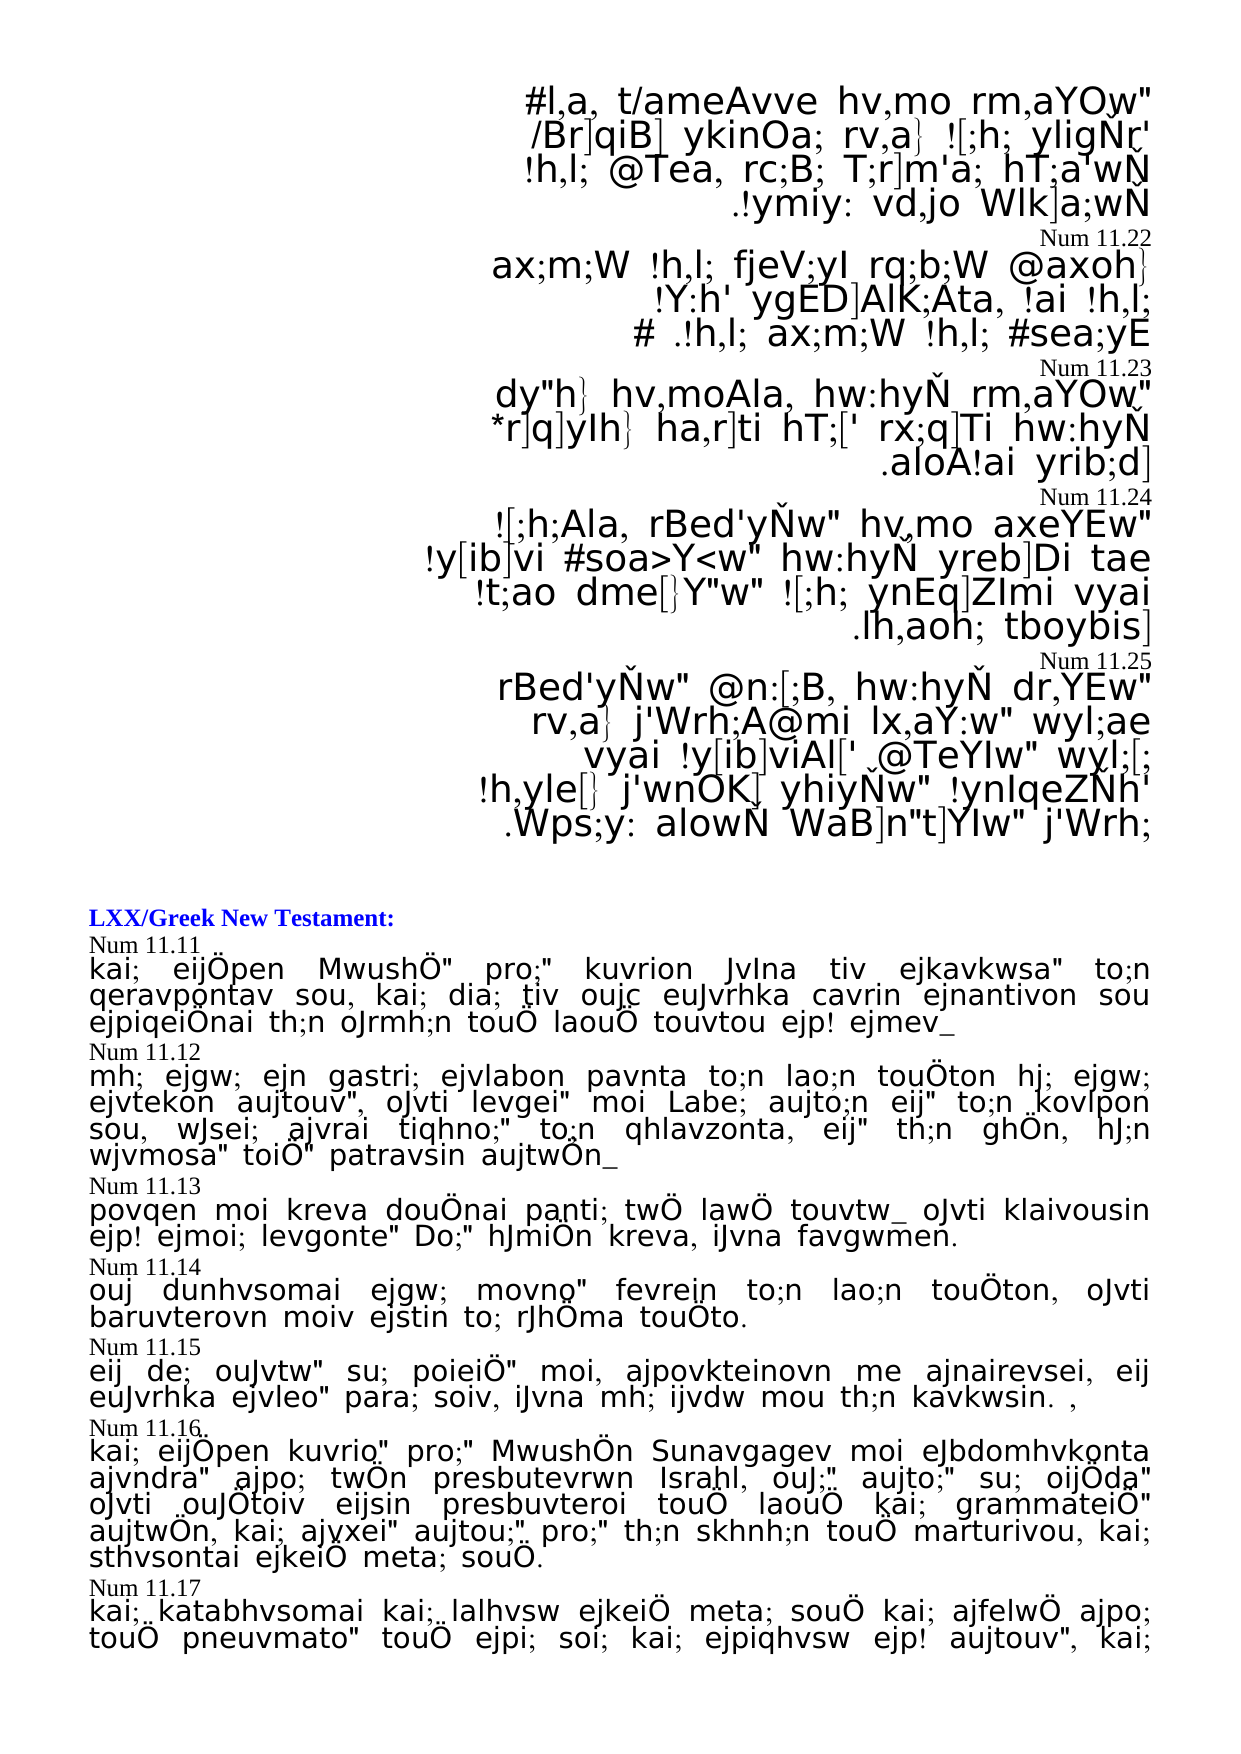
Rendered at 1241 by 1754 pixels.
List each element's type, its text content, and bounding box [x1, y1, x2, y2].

text Num 11.25 [88, 647, 1152, 675]
text ![;h;Ala, rBed'yŇw" hv,mo axeYEw" [510, 511, 1152, 545]
text kai; eijÖpen kuvrio" pro;" MwushÖn Sunavgagev moi eJbdomhvkonta ajvndra" ajpo; twÖn presbutevrwn Israhl, ouJ;" aujto;" su; oijÖda" oJvti ouJÖtoiv eijsin presbuvteroi touÖ laouÖ kai; grammateiÖ" aujtwÖn, kai; ajvxei" aujtou;" pro;" th;n skhnh;n touÖ marturivou, kai; sthvsontai ejkeiÖ meta; souÖ. [88, 1442, 1152, 1574]
text !t;ao dme[}Y"w" ![;h; ynEq]ZImi vyai [88, 579, 1152, 613]
text vyai !y[ib]viAl[' @TeYIw" wyl;[; [88, 743, 716, 777]
text eij de; ouJvtw" su; poieiÖ" moi, ajpovkteinovn me ajnairevsei, eij euJvrhka ejvleo" para; soiv, iJvna mh; ijvdw mou th;n kavkwsin. , [88, 1361, 1152, 1414]
text Num 11.15 [88, 1333, 1152, 1361]
text ax;m;W !h,l; fjeV;yI rq;b;W @axoh} [88, 252, 1152, 286]
text *r]q]yIh} ha,r]ti hT;[' rx;q]Ti hw:hyŇ [88, 416, 956, 449]
text Num 11.24 [88, 483, 1152, 511]
text Num 11.16 [88, 1414, 1152, 1442]
text kai; eijÖpen MwushÖ" pro;" kuvrion JvIna tiv ejkavkwsa" to;n qeravpontav sou, kai; dia; tiv oujc euJvrhka cavrin ejnantivon sou ejpiqeiÖnai th;n oJrmh;n touÖ laouÖ touvtou ejp! ejmev_ [88, 959, 1152, 1038]
text .!ymiy: vd,jo Wlk]a;wŇ [88, 190, 1152, 224]
text mh; ejgw; ejn gastri; ejvlabon pavnta to;n lao;n touÖton hj; ejgw; ejvtekon aujtouv", oJvti levgei" moi Labe; aujto;n eij" to;n kovlpon sou, wJsei; ajvrai tiqhno;" to;n qhlavzonta, eij" th;n ghÖn, hJ;n wjvmosa" toiÖ" patravsin aujtwÖn_ [88, 1066, 1152, 1172]
text Num 11.14 [88, 1253, 1152, 1280]
text Num 11.11 [88, 931, 1152, 959]
text .Wps;y: alowŇ WaB]n"t]YIw" j'Wrh; [88, 811, 1152, 844]
text *r]q]yIh} ha,r]ti hT;[' rx;q]Ti hw:hyŇ [958, 416, 1152, 449]
text !Y:h' ygED]AlK;Ata, !ai !h,l; [88, 286, 1152, 320]
text /Br]qiB] ykinOa; rv,a} ![;h; yligŇr' [88, 122, 659, 156]
text #l,a, t/ameAvve hv,mo rm,aYOw" [88, 88, 1152, 122]
text !h,l; @Tea, rc;B; T;r]m'a; hT;a'wŇ [88, 156, 1152, 190]
text # .!h,l; ax;m;W !h,l; #sea;yE [88, 320, 1152, 354]
text ![;h;Ala, rBed'yŇw" hv,mo axeYEw" [88, 511, 508, 545]
text LXX/Greek New Testament: [88, 904, 1152, 931]
text rv,a} j'Wrh;A@mi lx,aY:w" wyl;ae [88, 709, 1152, 743]
text Num 11.23 [88, 354, 1152, 382]
text vyai !y[ib]viAl[' @TeYIw" wyl;[; [758, 743, 1152, 777]
text Num 11.13 [88, 1172, 1152, 1200]
text vyai !y[ib]viAl[' @TeYIw" wyl;[; [717, 743, 763, 777]
text dy"h} hv,moAla, hw:hyŇ rm,aYOw" [88, 382, 1152, 416]
text Num 11.22 [88, 224, 1152, 252]
text rBed'yŇw" @n:[;B, hw:hyŇ dr,YEw" [88, 675, 1152, 709]
text .aloA!ai yrib;d] [88, 449, 1152, 483]
text Num 11.12 [88, 1038, 1152, 1066]
text Num 11.17 [88, 1574, 1152, 1602]
text ouj dunhvsomai ejgw; movno" fevrein to;n lao;n touÖton, oJvti baruvterovn moiv ejstin to; rJhÖma touÖto. [88, 1280, 1152, 1333]
text /Br]qiB] ykinOa; rv,a} ![;h; yligŇr' [661, 122, 1152, 156]
text !y[ib]vi #soa>Y<w" hw:hyŇ yreb]Di tae [88, 545, 1152, 579]
text .lh,aoh; tboybis] [88, 613, 1152, 647]
text !h,yle[} j'wnOK] yhiyŇw" !ynIqeZŇh' [88, 777, 1152, 811]
text povqen moi kreva douÖnai panti; twÖ lawÖ touvtw_ oJvti klaivousin ejp! ejmoi; levgonte" Do;" hJmiÖn kreva, iJvna favgwmen. [88, 1200, 1152, 1253]
text kai; katabhvsomai kai; lalhvsw ejkeiÖ meta; souÖ kai; ajfelwÖ ajpo; touÖ pneuvmato" touÖ ejpi; soi; kai; ejpiqhvsw ejp! aujtouv", kai; [88, 1602, 1152, 1654]
